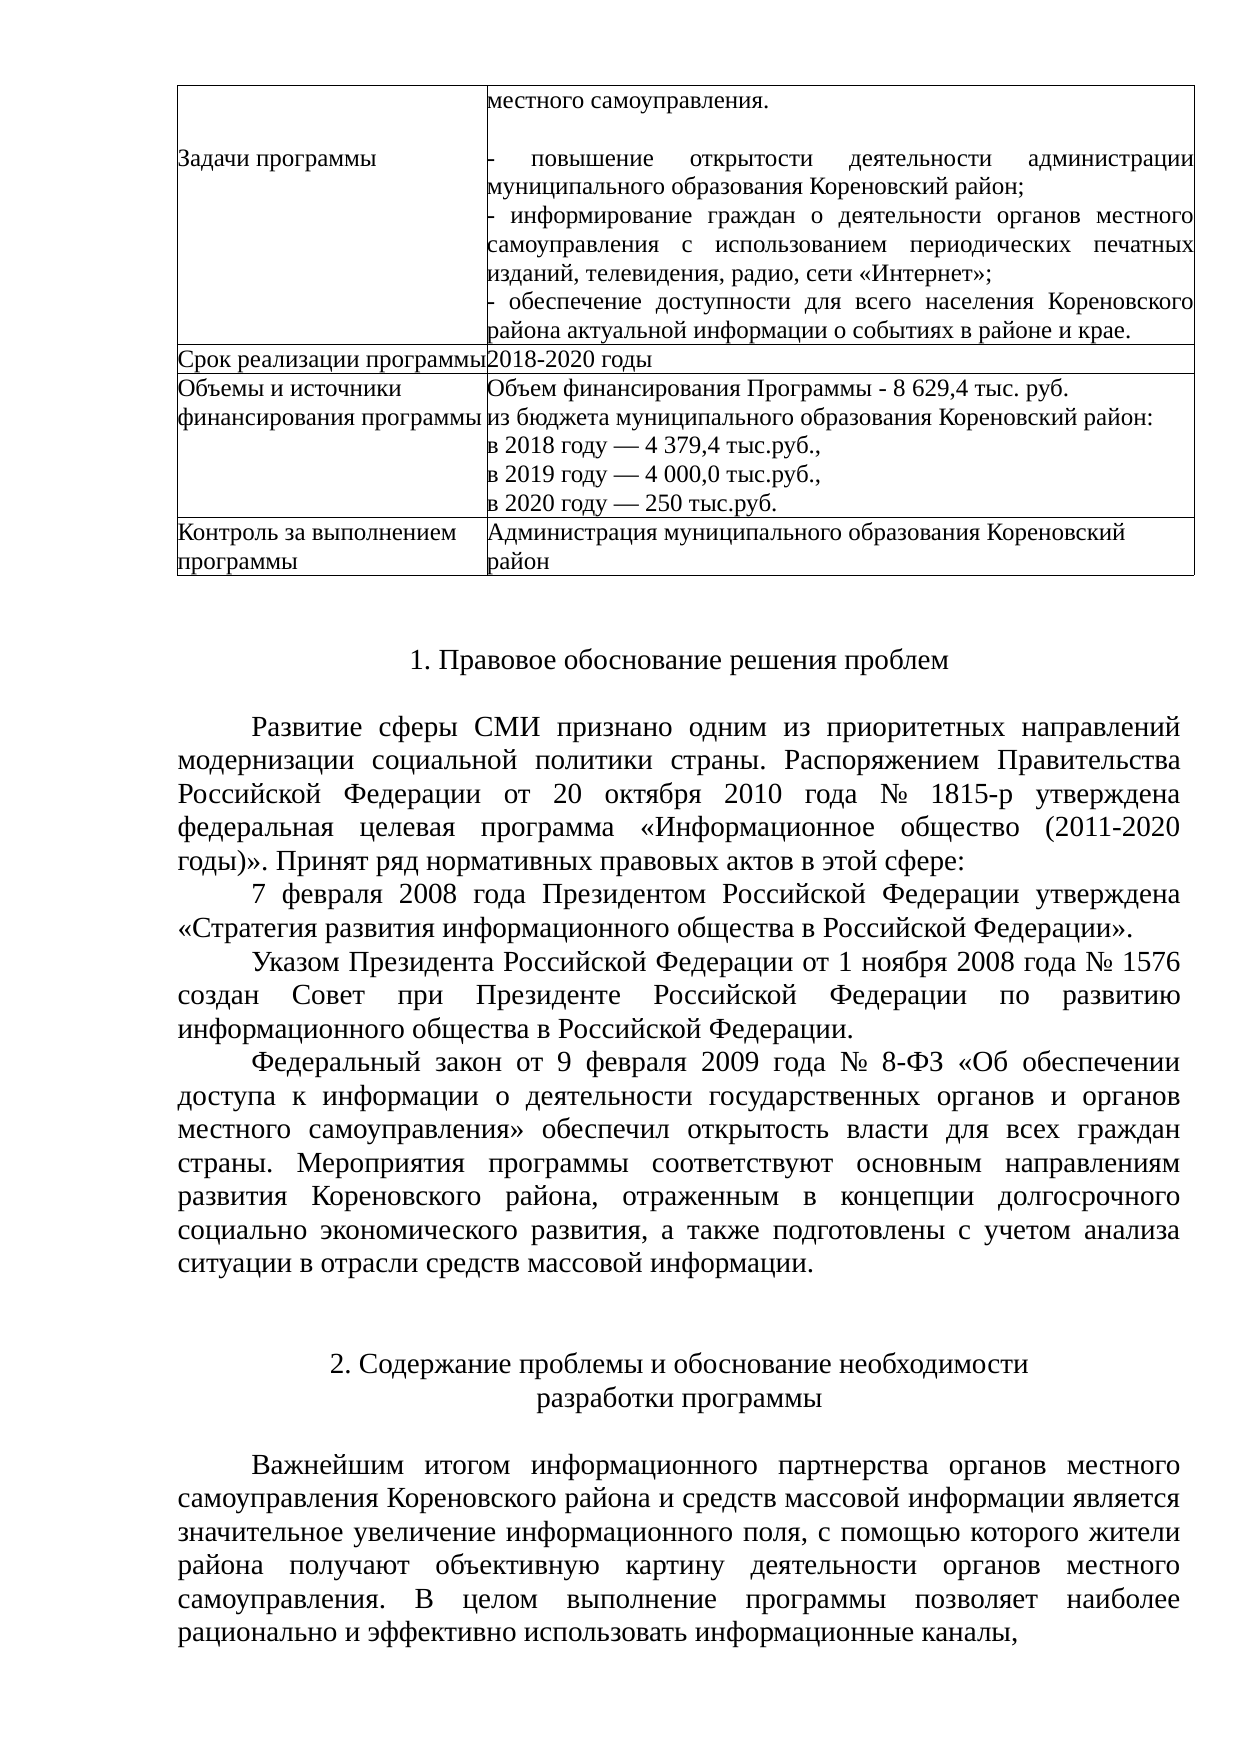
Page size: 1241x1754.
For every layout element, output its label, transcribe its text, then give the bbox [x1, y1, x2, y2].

table_cell Задачи программы [178, 86, 487, 344]
text 7 февраля 2008 года Президентом Российской Федерации утверждена «Стратегия развития информационного общества в Российской Федерации». [177, 877, 1181, 944]
text Важнейшим итогом информационного партнерства органов местного самоуправления Кореновского района и средств массовой информации является значительное увеличение информационного поля, с помощью которого жители района получают объективную картину деятельности органов местного самоуправления. В целом выполнение программы позволяет наиболее рационально и эффективно использовать информационные каналы, [177, 1447, 1181, 1648]
table_cell Администрация муниципального образования Кореновский район [488, 518, 1194, 574]
text 1. Правовое обоснование решения проблем [177, 642, 1181, 675]
table_cell местного самоуправления. - повышение открытости деятельности администрации муниципального образования Кореновский район; - информирование граждан о деятельности органов местного самоуправления с использованием периодических печатных изданий, телевидения, радио, сети «Интернет»; - обеспечение доступности для всего населения Кореновского района актуальной информации о событиях в районе и крае. [488, 86, 1194, 344]
table_cell Объемы и источники финансирования программы [178, 374, 487, 517]
text 2. Содержание проблемы и обоснование необходимости [177, 1346, 1181, 1380]
table_cell Объем финансирования Программы - 8 629,4 тыс. руб. из бюджета муниципального образования Кореновский район: в 2018 году — 4 379,4 тыс.руб., в 2019 году — 4 000,0 тыс.руб., в 2020 году — 250 тыс.руб. [488, 374, 1194, 517]
text разработки программы [177, 1380, 1181, 1413]
text Федеральный закон от 9 февраля 2009 года № 8-ФЗ «Об обеспечении доступа к информации о деятельности государственных органов и органов местного самоуправления» обеспечил открытость власти для всех граждан страны. Мероприятия программы соответствуют основным направлениям развития Кореновского района, отраженным в концепции долгосрочного социально экономического развития, а также подготовлены с учетом анализа ситуации в отрасли средств массовой информации. [177, 1044, 1181, 1279]
table_cell 2018-2020 годы [488, 345, 1194, 373]
table_cell Срок реализации программы [178, 345, 487, 373]
text Указом Президента Российской Федерации от 1 ноября 2008 года № 1576 создан Совет при Президенте Российской Федерации по развитию информационного общества в Российской Федерации. [177, 944, 1181, 1044]
text Развитие сферы СМИ признано одним из приоритетных направлений модернизации социальной политики страны. Распоряжением Правительства Российской Федерации от 20 октября 2010 года № 1815-р утверждена федеральная целевая программа «Информационное общество (2011-2020 годы)». Принят ряд нормативных правовых актов в этой сфере: [177, 709, 1181, 877]
table_cell Контроль за выполнением программы [178, 518, 487, 574]
